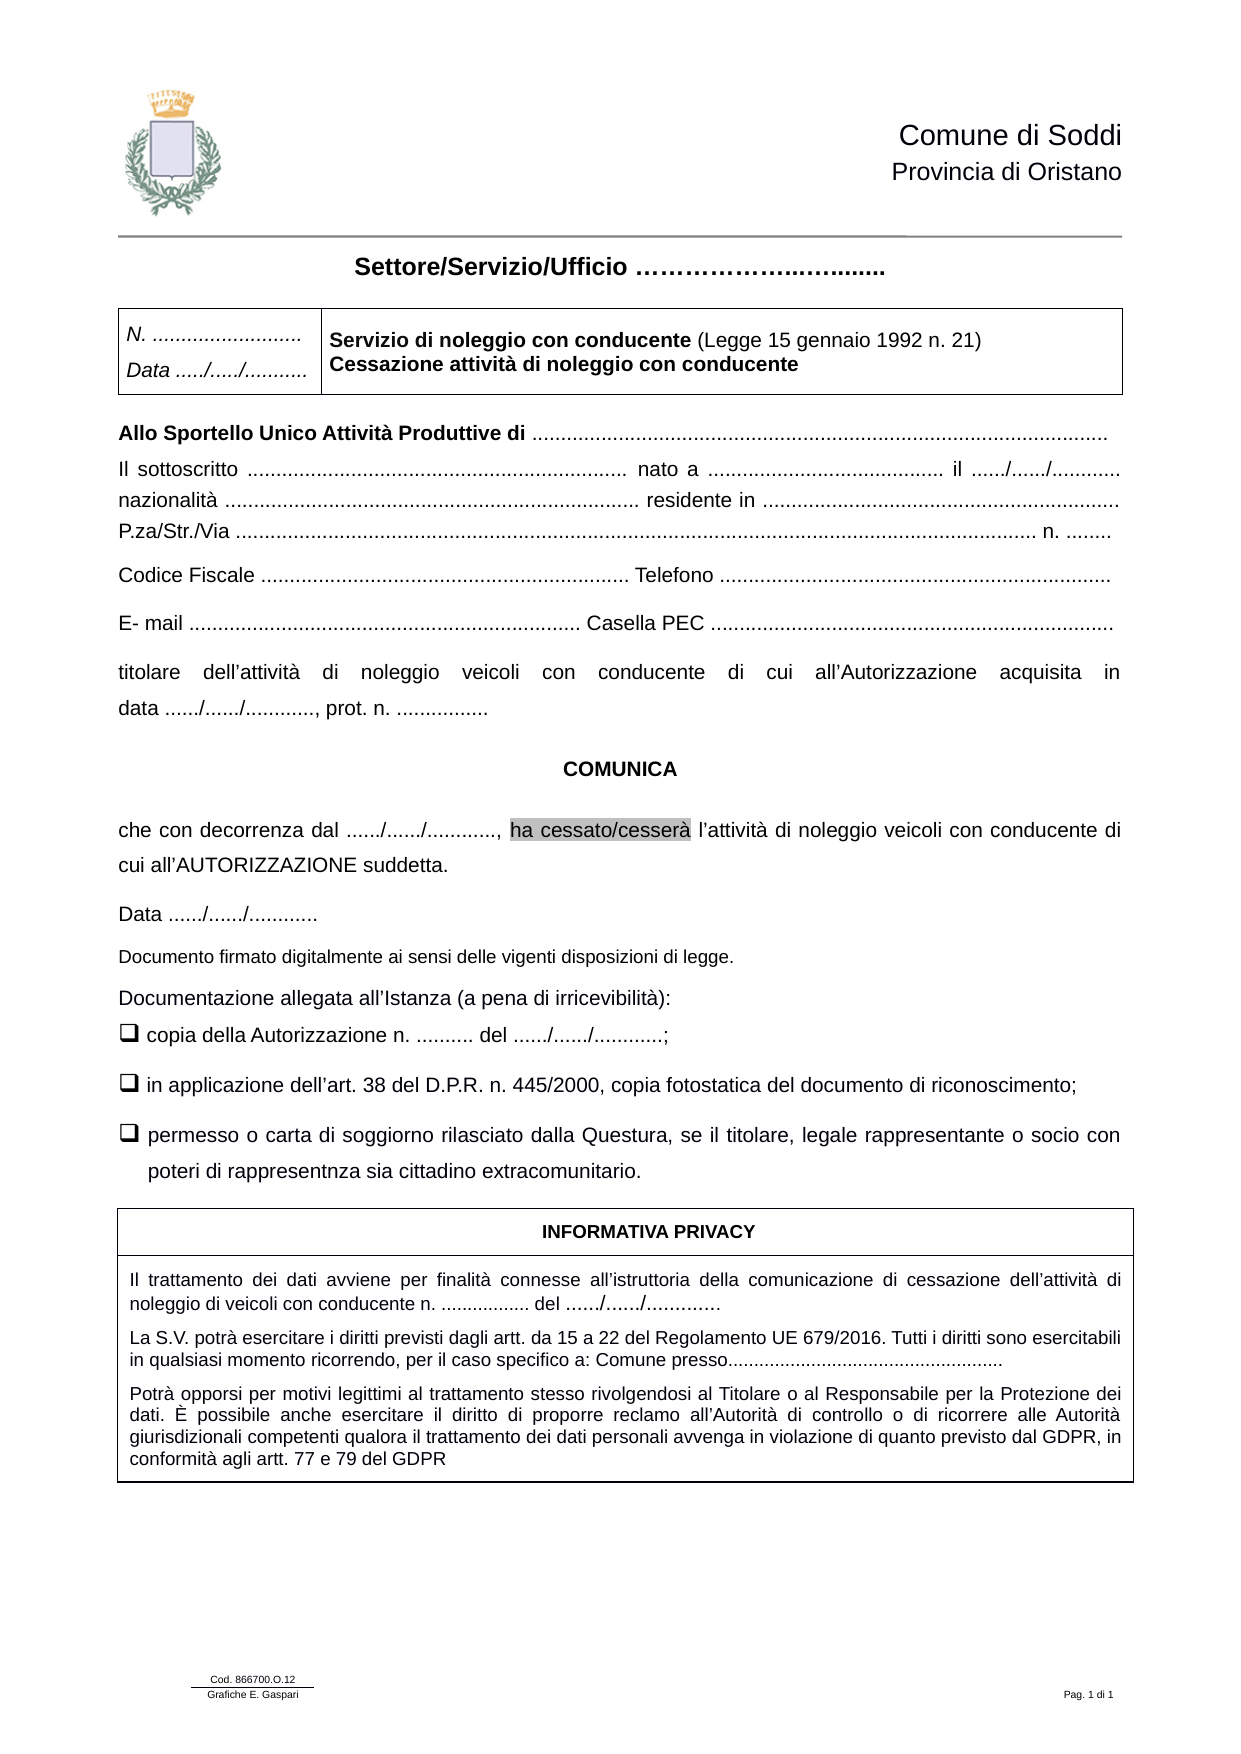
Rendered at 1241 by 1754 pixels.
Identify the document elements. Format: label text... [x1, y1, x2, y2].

text che con decorrenza dal ....../....../............, ha cessato/cesserà l’attività di noleggio veicoli con conducente di cui all’AUTORIZZAZIONE suddetta. [118, 817, 1122, 877]
subtitle  permesso o carta di soggiorno rilasciato dalla Questura, se il titolare, legale rappresentante o socio con poteri di rappresentnza sia cittadino extracomunitario. [118, 1122, 1122, 1183]
text COMUNICA [118, 756, 1122, 780]
text titolare dell’attività di noleggio veicoli con conducente di cui all’Autorizzazione acquisita in data ....../....../............, prot. n. ................ [118, 659, 1122, 719]
text Provincia di Oristano [224, 157, 1122, 185]
table_cell Il trattamento dei dati avviene per finalità connesse all’istruttoria della comunicazione di cessazione dell’attività di noleggio di veicoli con conducente n. ................. del ....../....../............. La S.V. potrà esercitare i diritti previsti dagli artt. da 15 a 22 del Regolamento UE 679/2016. Tutti i diritti sono esercitabili in qualsiasi momento ricorrendo, per il caso specifico a: Comune presso..................................................... Potrà opporsi per motivi legittimi al trattamento stesso rivolgendosi al Titolare o al Responsabile per la Protezione dei dati. È possibile anche esercitare il diritto di proporre reclamo all’Autorità di controllo o di ricorrere alle Autorità giurisdizionali competenti qualora il trattamento dei dati personali avvenga in violazione di quanto previsto dal GDPR, in conformità agli artt. 77 e 79 del GDPR [118, 1256, 1133, 1481]
text Settore/Servizio/Ufficio ………………...…........ [118, 252, 1122, 281]
text Allo Sportello Unico Attività Produttive di .................................................................................................... [118, 420, 1122, 444]
text Il sottoscritto .................................................................. nato a ......................................... il ....../....../............ nazionalità ........................................................................ residente in .............................................................. P.za/Str./Via ........................................................................................................................................... n. ........ [118, 457, 1122, 543]
text Comune di Soddi [224, 118, 1122, 152]
picture [122, 87, 224, 219]
table_header INFORMATIVA PRIVACY [118, 1209, 1133, 1255]
text Data ....../....../............ [118, 902, 1122, 926]
subtitle  copia della Autorizzazione n. .......... del ....../....../............; [118, 1022, 1122, 1047]
subtitle  in applicazione dell’art. 38 del D.P.R. n. 445/2000, copia fotostatica del documento di riconoscimento; [118, 1072, 1122, 1097]
text Documento firmato digitalmente ai sensi delle vigenti disposizioni di legge. [118, 945, 1122, 967]
text Documentazione allegata all’Istanza (a pena di irricevibilità): [118, 986, 1122, 1010]
table_header Servizio di noleggio con conducente (Legge 15 gennaio 1992 n. 21) Cessazione attività di noleggio con conducente [322, 309, 1122, 394]
text Codice Fiscale ................................................................ Telefono .................................................................... [118, 563, 1122, 587]
text E- mail .................................................................... Casella PEC ...................................................................... [118, 611, 1122, 635]
table_header N. .......................... Data ...../...../........... [119, 309, 321, 394]
